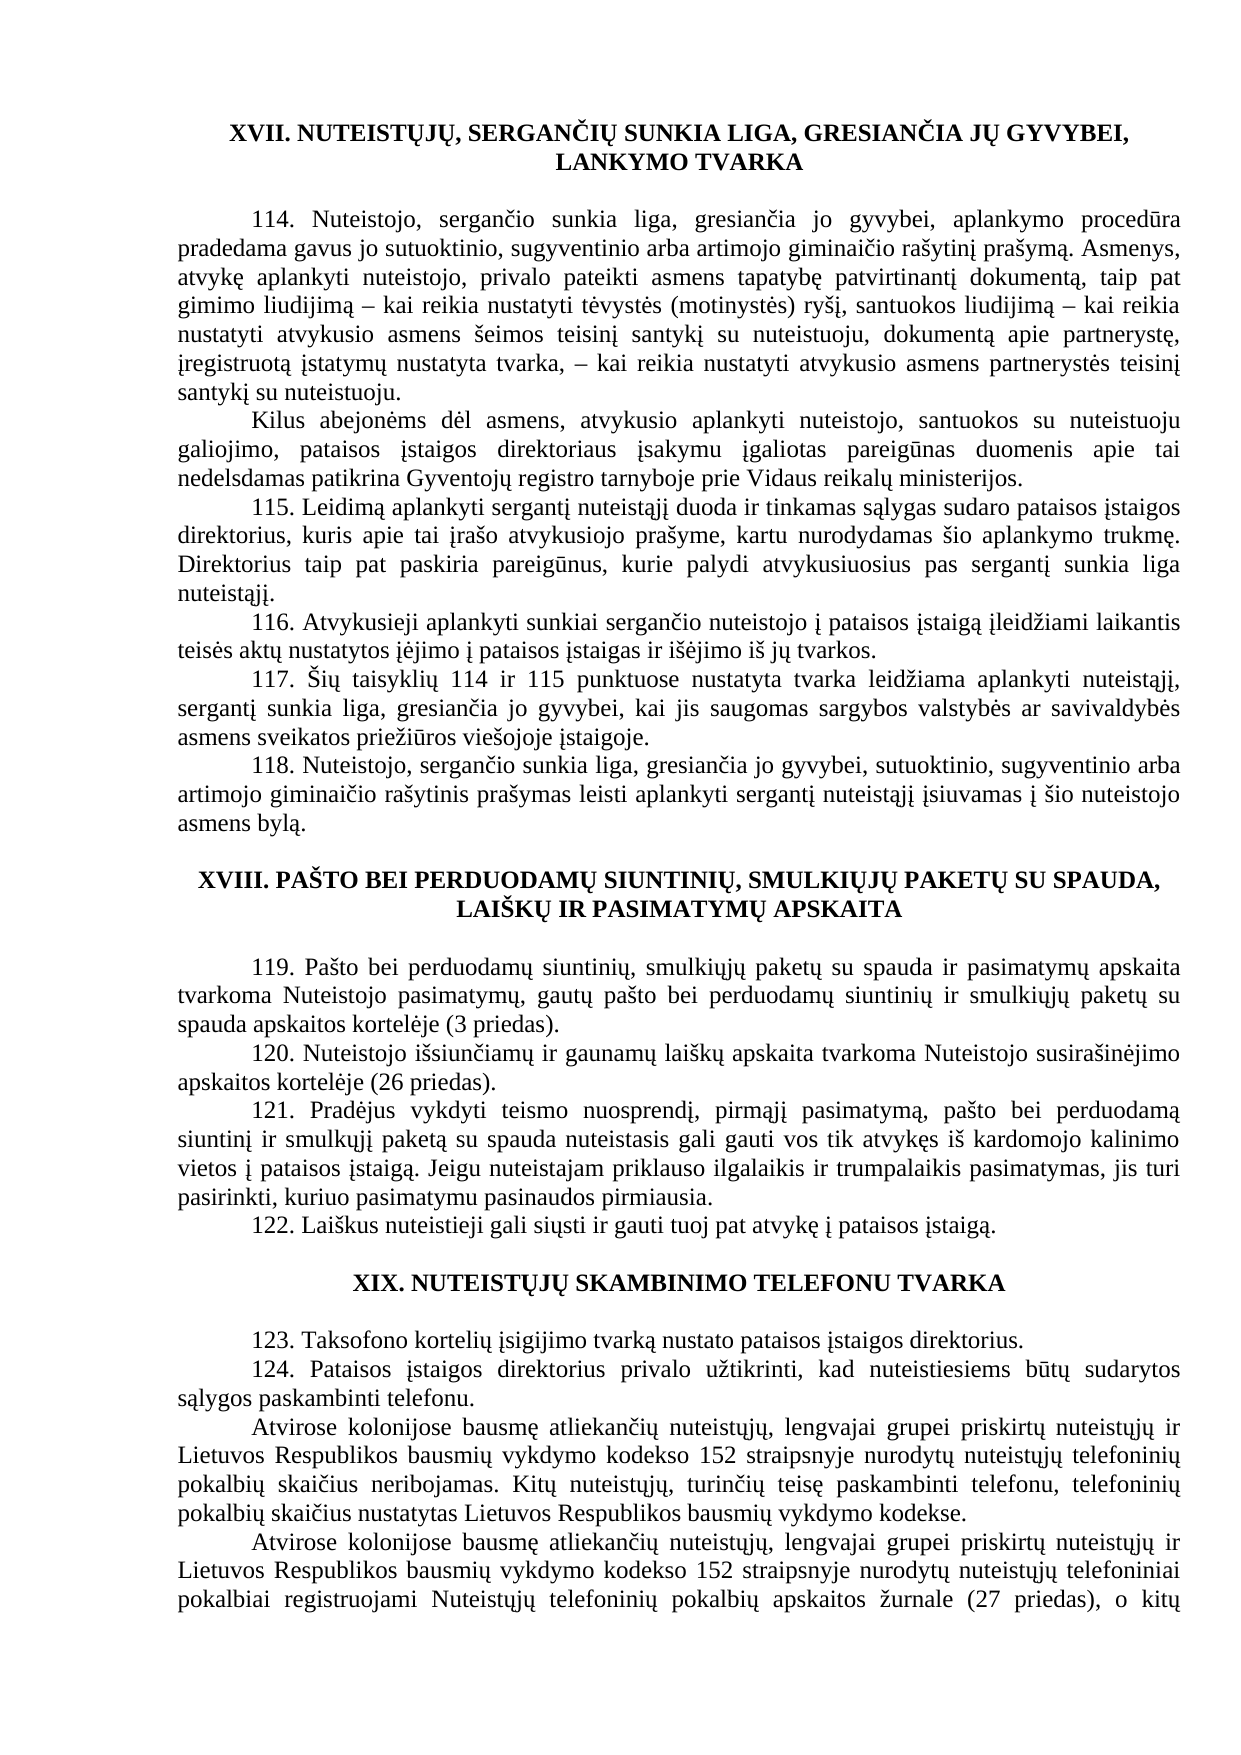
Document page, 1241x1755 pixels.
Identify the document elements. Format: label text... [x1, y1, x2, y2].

text XIX. NUTEISTŲJŲ SKAMBINIMO TELEFONU TVARKA [177, 1268, 1181, 1297]
text Kilus abejonėms dėl asmens, atvykusio aplankyti nuteistojo, santuokos su nuteistuoju galiojimo, pataisos įstaigos direktoriaus įsakymu įgaliotas pareigūnas duomenis apie tai nedelsdamas patikrina Gyventojų registro tarnyboje prie Vidaus reikalų ministerijos. [177, 406, 1181, 492]
text 116. Atvykusieji aplankyti sunkiai sergančio nuteistojo į pataisos įstaigą įleidžiami laikantis teisės aktų nustatytos įėjimo į pataisos įstaigas ir išėjimo iš jų tvarkos. [177, 607, 1181, 664]
text XVIII. PAŠTO BEI PERDUODAMŲ SIUNTINIŲ, SMULKIŲJŲ PAKETŲ SU SPAUDA, LAIŠKŲ IR PASIMATYMŲ APSKAITA [177, 866, 1181, 923]
text Atvirose kolonijose bausmę atliekančių nuteistųjų, lengvajai grupei priskirtų nuteistųjų ir Lietuvos Respublikos bausmių vykdymo kodekso 152 straipsnyje nurodytų nuteistųjų telefoninių pokalbių skaičius neribojamas. Kitų nuteistųjų, turinčių teisę paskambinti telefonu, telefoninių pokalbių skaičius nustatytas Lietuvos Respublikos bausmių vykdymo kodekse. [177, 1412, 1181, 1527]
text XVII. NUTEISTŲJŲ, SERGANČIŲ SUNKIA LIGA, GRESIANČIA JŲ GYVYBEI, LANKYMO TVARKA [177, 118, 1181, 176]
text 117. Šių taisyklių 114 ir 115 punktuose nustatyta tvarka leidžiama aplankyti nuteistąjį, sergantį sunkia liga, gresiančia jo gyvybei, kai jis saugomas sargybos valstybės ar savivaldybės asmens sveikatos priežiūros viešojoje įstaigoje. [177, 664, 1181, 751]
text Atvirose kolonijose bausmę atliekančių nuteistųjų, lengvajai grupei priskirtų nuteistųjų ir Lietuvos Respublikos bausmių vykdymo kodekso 152 straipsnyje nurodytų nuteistųjų telefoniniai pokalbiai registruojami Nuteistųjų telefoninių pokalbių apskaitos žurnale (27 priedas), o kitų [177, 1527, 1181, 1613]
text 122. Laiškus nuteistieji gali siųsti ir gauti tuoj pat atvykę į pataisos įstaigą. [177, 1211, 1181, 1239]
text 118. Nuteistojo, sergančio sunkia liga, gresiančia jo gyvybei, sutuoktinio, sugyventinio arba artimojo giminaičio rašytinis prašymas leisti aplankyti sergantį nuteistąjį įsiuvamas į šio nuteistojo asmens bylą. [177, 751, 1181, 837]
text 123. Taksofono kortelių įsigijimo tvarką nustato pataisos įstaigos direktorius. [177, 1326, 1181, 1354]
text 120. Nuteistojo išsiunčiamų ir gaunamų laiškų apskaita tvarkoma Nuteistojo susirašinėjimo apskaitos kortelėje (26 priedas). [177, 1038, 1181, 1096]
text 115. Leidimą aplankyti sergantį nuteistąjį duoda ir tinkamas sąlygas sudaro pataisos įstaigos direktorius, kuris apie tai įrašo atvykusiojo prašyme, kartu nurodydamas šio aplankymo trukmę. Direktorius taip pat paskiria pareigūnus, kurie palydi atvykusiuosius pas sergantį sunkia liga nuteistąjį. [177, 492, 1181, 607]
text 119. Pašto bei perduodamų siuntinių, smulkiųjų paketų su spauda ir pasimatymų apskaita tvarkoma Nuteistojo pasimatymų, gautų pašto bei perduodamų siuntinių ir smulkiųjų paketų su spauda apskaitos kortelėje (3 priedas). [177, 952, 1181, 1038]
text 114. Nuteistojo, sergančio sunkia liga, gresiančia jo gyvybei, aplankymo procedūra pradedama gavus jo sutuoktinio, sugyventinio arba artimojo giminaičio rašytinį prašymą. Asmenys, atvykę aplankyti nuteistojo, privalo pateikti asmens tapatybę patvirtinantį dokumentą, taip pat gimimo liudijimą – kai reikia nustatyti tėvystės (motinystės) ryšį, santuokos liudijimą – kai reikia nustatyti atvykusio asmens šeimos teisinį santykį su nuteistuoju, dokumentą apie partnerystę, įregistruotą įstatymų nustatyta tvarka, – kai reikia nustatyti atvykusio asmens partnerystės teisinį santykį su nuteistuoju. [177, 204, 1181, 406]
text 121. Pradėjus vykdyti teismo nuosprendį, pirmąjį pasimatymą, pašto bei perduodamą siuntinį ir smulkųjį paketą su spauda nuteistasis gali gauti vos tik atvykęs iš kardomojo kalinimo vietos į pataisos įstaigą. Jeigu nuteistajam priklauso ilgalaikis ir trumpalaikis pasimatymas, jis turi pasirinkti, kuriuo pasimatymu pasinaudos pirmiausia. [177, 1096, 1181, 1211]
text 124. Pataisos įstaigos direktorius privalo užtikrinti, kad nuteistiesiems būtų sudarytos sąlygos paskambinti telefonu. [177, 1354, 1181, 1412]
